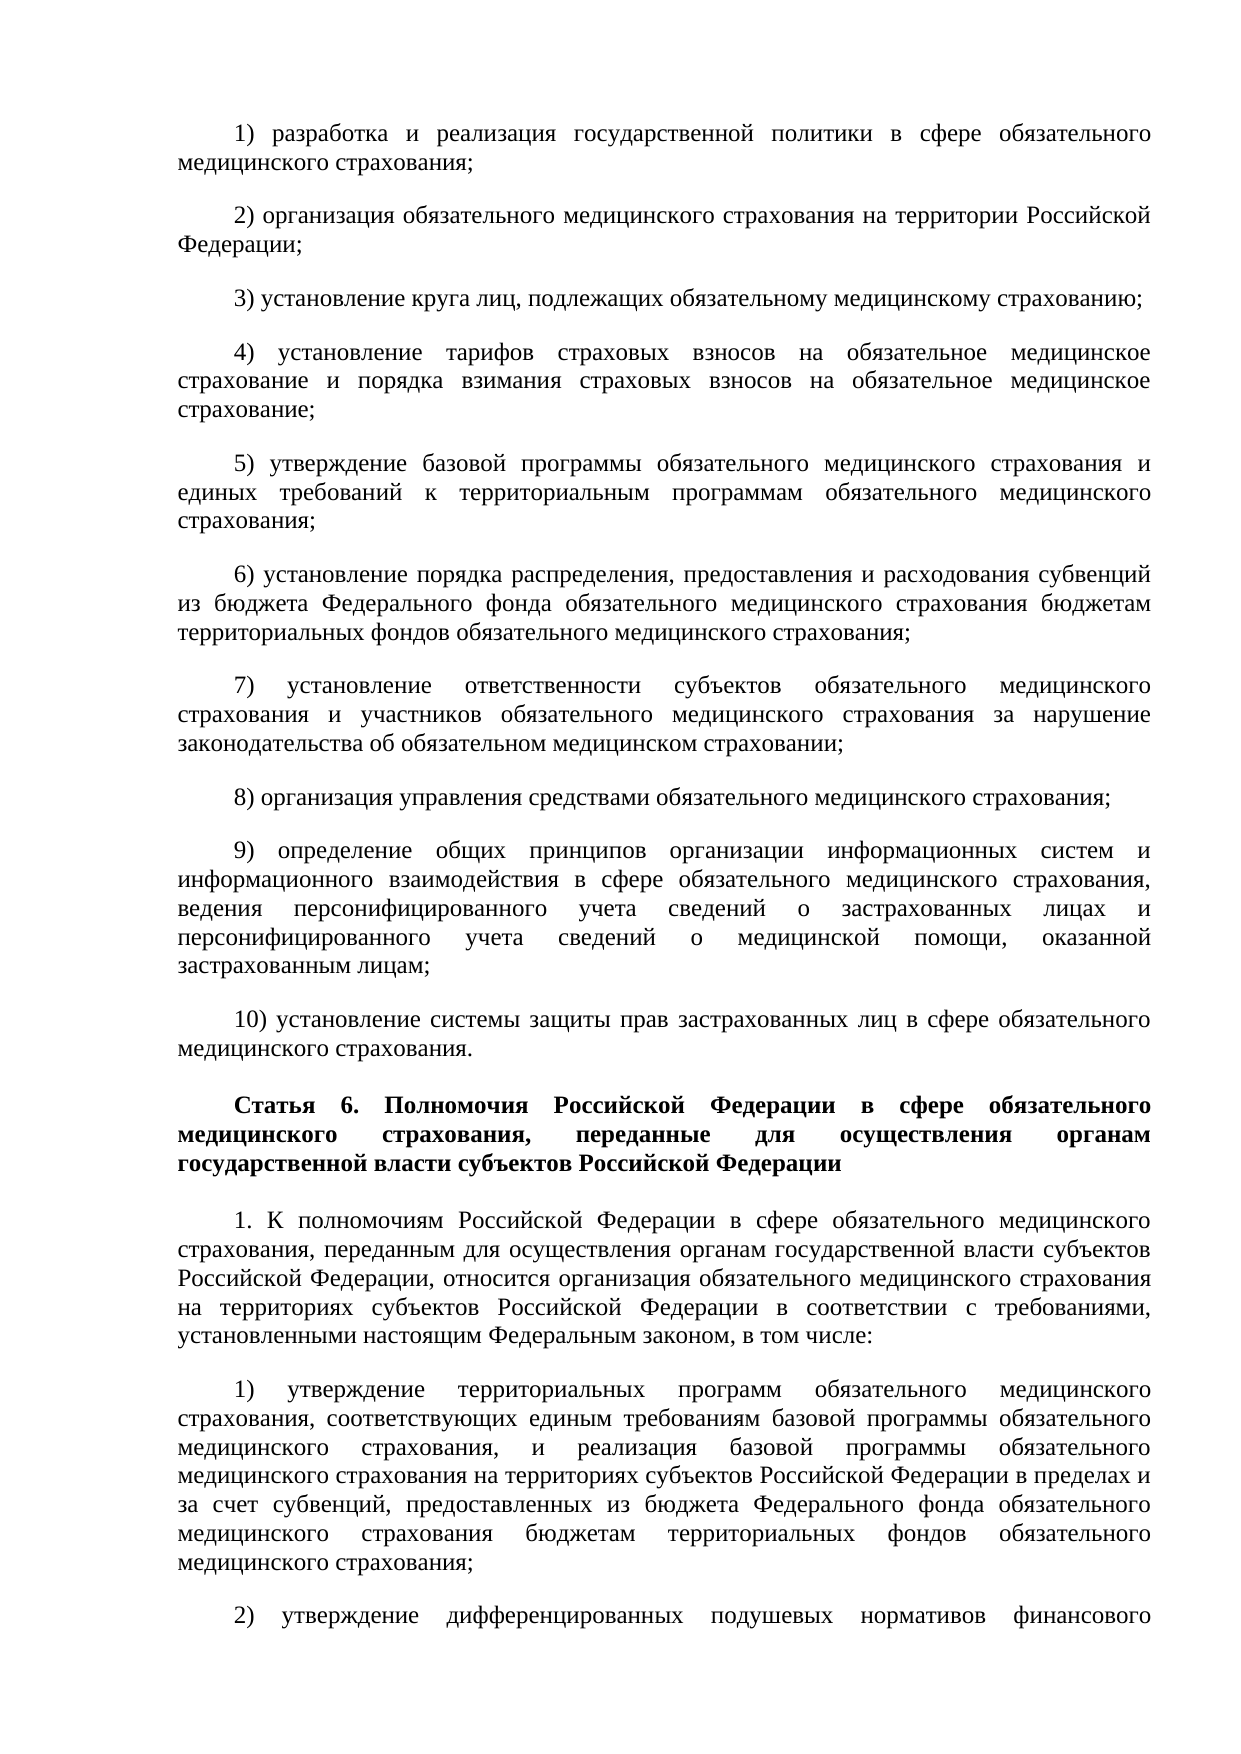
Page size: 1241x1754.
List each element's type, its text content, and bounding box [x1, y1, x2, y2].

text 2) организация обязательного медицинского страхования на территории Российской Федерации; [177, 201, 1152, 258]
text 5) утверждение базовой программы обязательного медицинского страхования и единых требований к территориальным программам обязательного медицинского страхования; [177, 448, 1152, 534]
text 1. К полномочиям Российской Федерации в сфере обязательного медицинского страхования, переданным для осуществления органам государственной власти субъектов Российской Федерации, относится организация обязательного медицинского страхования на территориях субъектов Российской Федерации в соответствии с требованиями, установленными настоящим Федеральным законом, в том числе: [177, 1206, 1152, 1349]
text 8) организация управления средствами обязательного медицинского страхования; [177, 782, 1152, 811]
text 6) установление порядка распределения, предоставления и расходования субвенций из бюджета Федерального фонда обязательного медицинского страхования бюджетам территориальных фондов обязательного медицинского страхования; [177, 559, 1152, 646]
text 2) утверждение дифференцированных подушевых нормативов финансового [177, 1601, 1152, 1629]
text 7) установление ответственности субъектов обязательного медицинского страхования и участников обязательного медицинского страхования за нарушение законодательства об обязательном медицинском страховании; [177, 671, 1152, 757]
text 4) установление тарифов страховых взносов на обязательное медицинское страхование и порядка взимания страховых взносов на обязательное медицинское страхование; [177, 337, 1152, 423]
title Статья 6. Полномочия Российской Федерации в сфере обязательного медицинского страхования, переданные для осуществления органам государственной власти субъектов Российской Федерации [177, 1091, 1152, 1177]
text 10) установление системы защиты прав застрахованных лиц в сфере обязательного медицинского страхования. [177, 1004, 1152, 1062]
text 1) утверждение территориальных программ обязательного медицинского страхования, соответствующих единым требованиям базовой программы обязательного медицинского страхования, и реализация базовой программы обязательного медицинского страхования на территориях субъектов Российской Федерации в пределах и за счет субвенций, предоставленных из бюджета Федерального фонда обязательного медицинского страхования бюджетам территориальных фондов обязательного медицинского страхования; [177, 1374, 1152, 1576]
text 1) разработка и реализация государственной политики в сфере обязательного медицинского страхования; [177, 118, 1152, 176]
text 9) определение общих принципов организации информационных систем и информационного взаимодействия в сфере обязательного медицинского страхования, ведения персонифицированного учета сведений о застрахованных лицах и персонифицированного учета сведений о медицинской помощи, оказанной застрахованным лицам; [177, 836, 1152, 979]
text 3) установление круга лиц, подлежащих обязательному медицинскому страхованию; [177, 283, 1152, 312]
